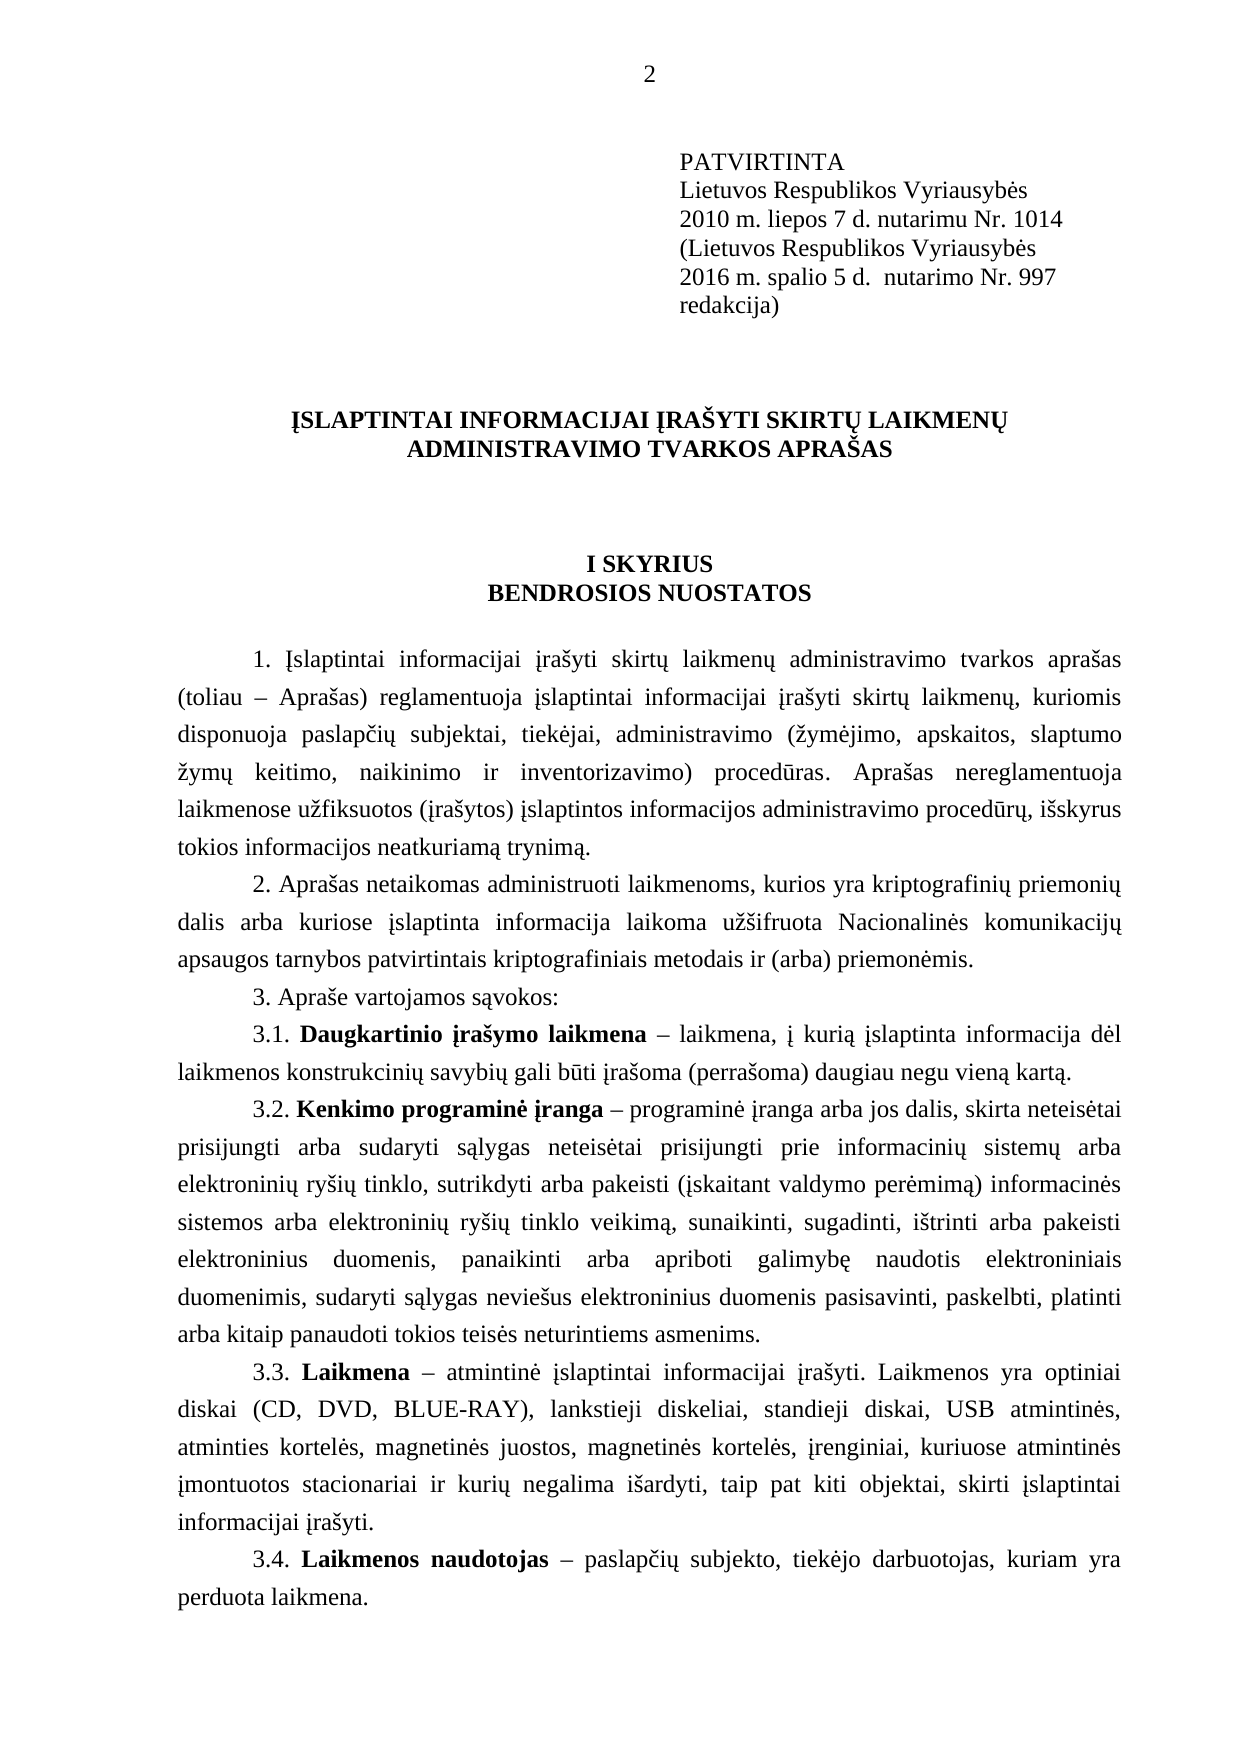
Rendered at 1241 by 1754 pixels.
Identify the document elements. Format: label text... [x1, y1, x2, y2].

text I SKYRIUS [177, 549, 1122, 578]
text ĮSLAPTINTAI INFORMACIJAI ĮRAŠYTI SKIRTŲ LAIKMENŲ ADMINISTRAVIMO TVARKOS APRAŠAS [177, 406, 1122, 463]
text 3. Apraše vartojamos sąvokos: [177, 973, 1122, 1011]
text 3.4. Laikmenos naudotojas – paslapčių subjekto, tiekėjo darbuotojas, kuriam yra perduota laikmena. [177, 1536, 1122, 1611]
text 1. Įslaptintai informacijai įrašyti skirtų laikmenų administravimo tvarkos aprašas (toliau – Aprašas) reglamentuoja įslaptintai informacijai įrašyti skirtų laikmenų, kuriomis disponuoja paslapčių subjektai, tiekėjai, administravimo (žymėjimo, apskaitos, slaptumo žymų keitimo, naikinimo ir inventorizavimo) procedūras. Aprašas nereglamentuoja laikmenose užfiksuotos (įrašytos) įslaptintos informacijos administravimo procedūrų, išskyrus tokios informacijos neatkuriamą trynimą. [177, 636, 1122, 861]
text 3.3. Laikmena – atmintinė įslaptintai informacijai įrašyti. Laikmenos yra optiniai diskai (CD, DVD, BLUE-RAY), lankstieji diskeliai, standieji diskai, USB atmintinės, atminties kortelės, magnetinės juostos, magnetinės kortelės, įrenginiai, kuriuose atmintinės įmontuotos stacionariai ir kurių negalima išardyti, taip pat kiti objektai, skirti įslaptintai informacijai įrašyti. [177, 1348, 1122, 1536]
text 3.1. Daugkartinio įrašymo laikmena – laikmena, į kurią įslaptinta informacija dėl laikmenos konstrukcinių savybių gali būti įrašoma (perrašoma) daugiau negu vieną kartą. [177, 1011, 1122, 1086]
text 3.2. Kenkimo programinė įranga – programinė įranga arba jos dalis, skirta neteisėtai prisijungti arba sudaryti sąlygas neteisėtai prisijungti prie informacinių sistemų arba elektroninių ryšių tinklo, sutrikdyti arba pakeisti (įskaitant valdymo perėmimą) informacinės sistemos arba elektroninių ryšių tinklo veikimą, sunaikinti, sugadinti, ištrinti arba pakeisti elektroninius duomenis, panaikinti arba apriboti galimybę naudotis elektroniniais duomenimis, sudaryti sąlygas neviešus elektroninius duomenis pasisavinti, paskelbti, platinti arba kitaip panaudoti tokios teisės neturintiems asmenims. [177, 1086, 1122, 1348]
text PATVIRTINTA Lietuvos Respublikos Vyriausybės 2010 m. liepos 7 d. nutarimu Nr. 1014 (Lietuvos Respublikos Vyriausybės 2016 m. spalio 5 d. nutarimo Nr. 997 redakcija) [679, 147, 1122, 319]
text 2. Aprašas netaikomas administruoti laikmenoms, kurios yra kriptografinių priemonių dalis arba kuriose įslaptinta informacija laikoma užšifruota Nacionalinės komunikacijų apsaugos tarnybos patvirtintais kriptografiniais metodais ir (arba) priemonėmis. [177, 861, 1122, 973]
text BENDROSIOS NUOSTATOS [177, 578, 1122, 607]
